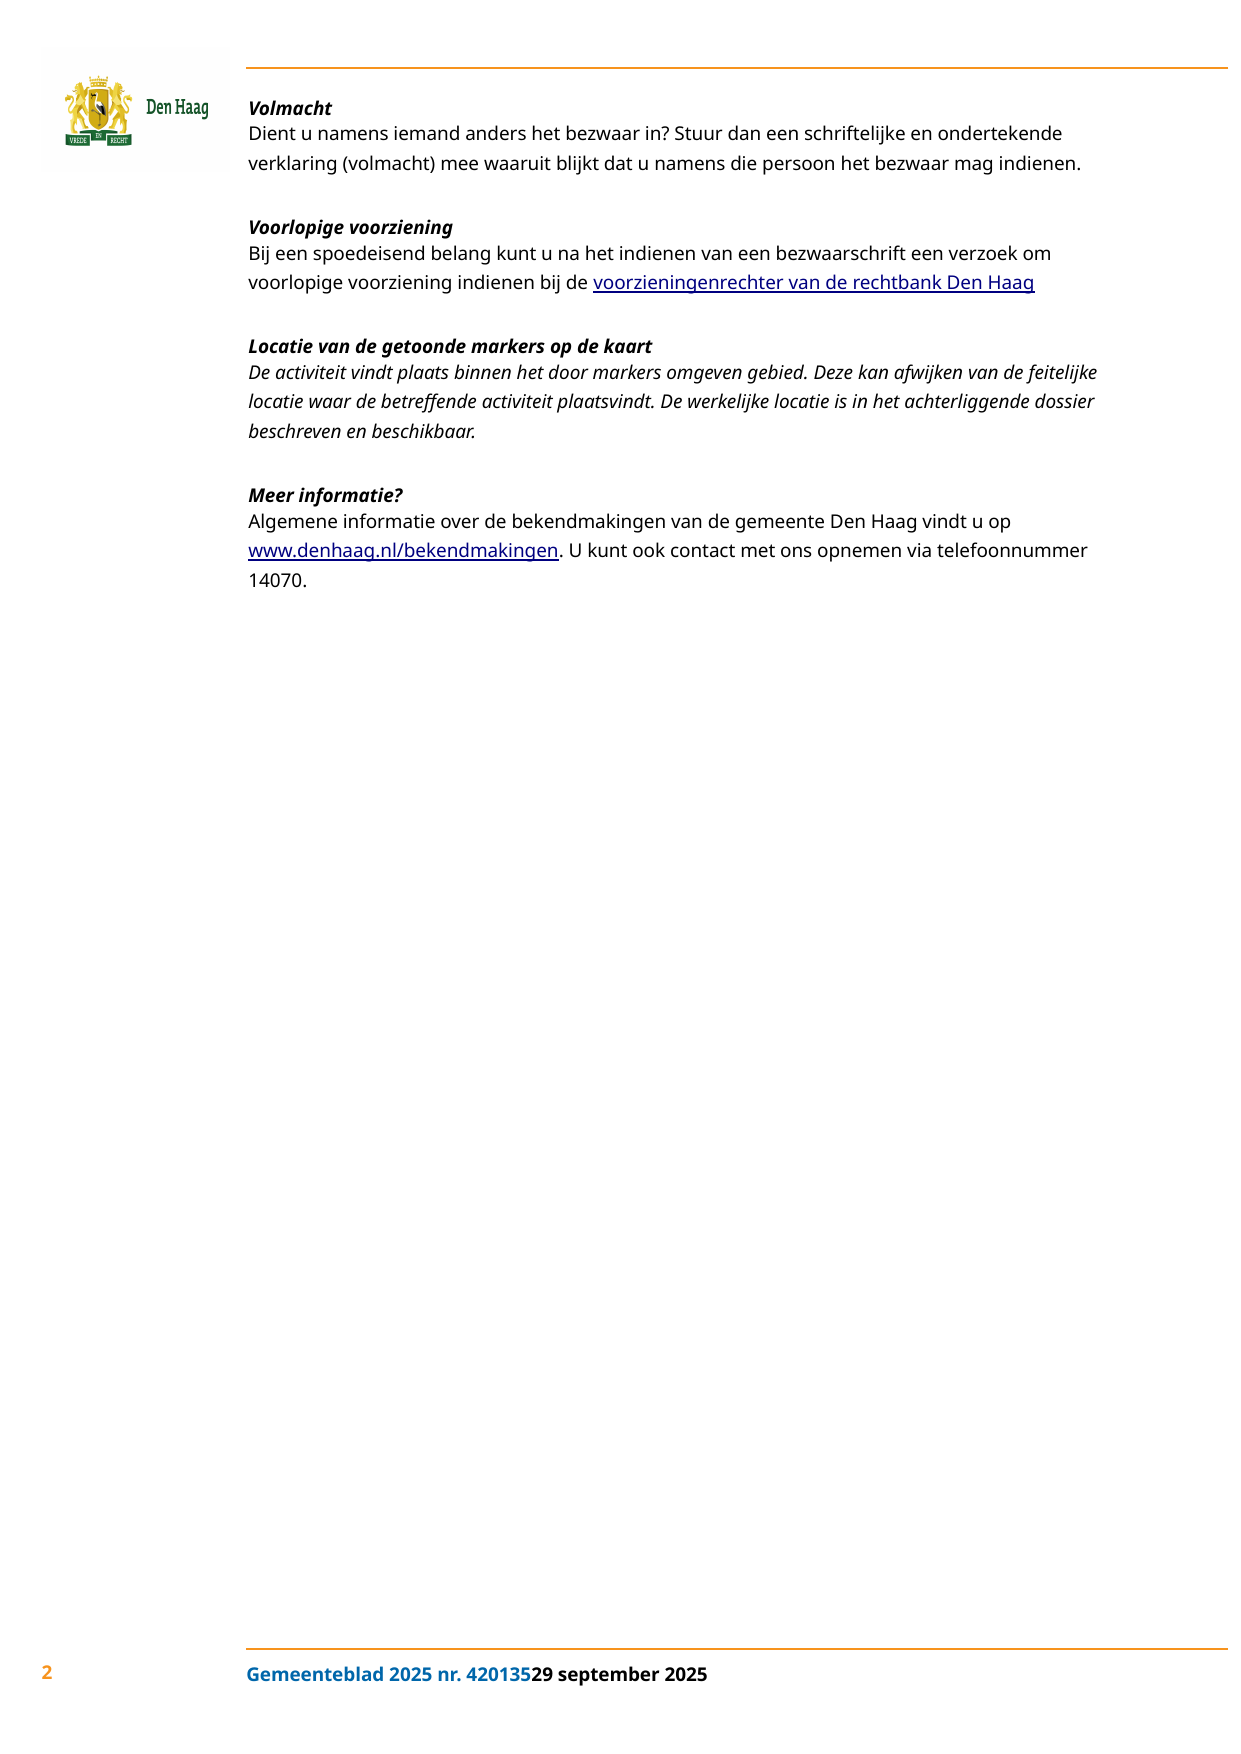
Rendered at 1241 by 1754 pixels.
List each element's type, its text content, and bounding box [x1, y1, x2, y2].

text Volmacht [248, 95, 1152, 121]
text Dient u namens iemand anders het bezwaar in? Stuur dan een schriftelijke en ondertekende verklaring (volmacht) mee waaruit blijkt dat u namens die persoon het bezwaar mag indienen. [248, 121, 1152, 176]
text Locatie van de getoonde markers op de kaart [248, 333, 1152, 359]
picture [41, 47, 231, 172]
text Voorlopige voorziening [248, 214, 1152, 240]
text Meer informatie? [248, 482, 1152, 508]
text Bij een spoedeisend belang kunt u na het indienen van een bezwaarschrift een verzoek om voorlopige voorziening indienen bij de voorzieningenrechter van de rechtbank Den Haag [248, 240, 1152, 295]
text De activiteit vindt plaats binnen het door markers omgeven gebied. Deze kan afwijken van de feitelijke locatie waar de betreffende activiteit plaatsvindt. De werkelijke locatie is in het achterliggende dossier beschreven en beschikbaar. [248, 359, 1152, 444]
text Algemene informatie over de bekendmakingen van de gemeente Den Haag vindt u op www.denhaag.nl/bekendmakingen. U kunt ook contact met ons opnemen via telefoonnummer 14070. [248, 508, 1152, 593]
